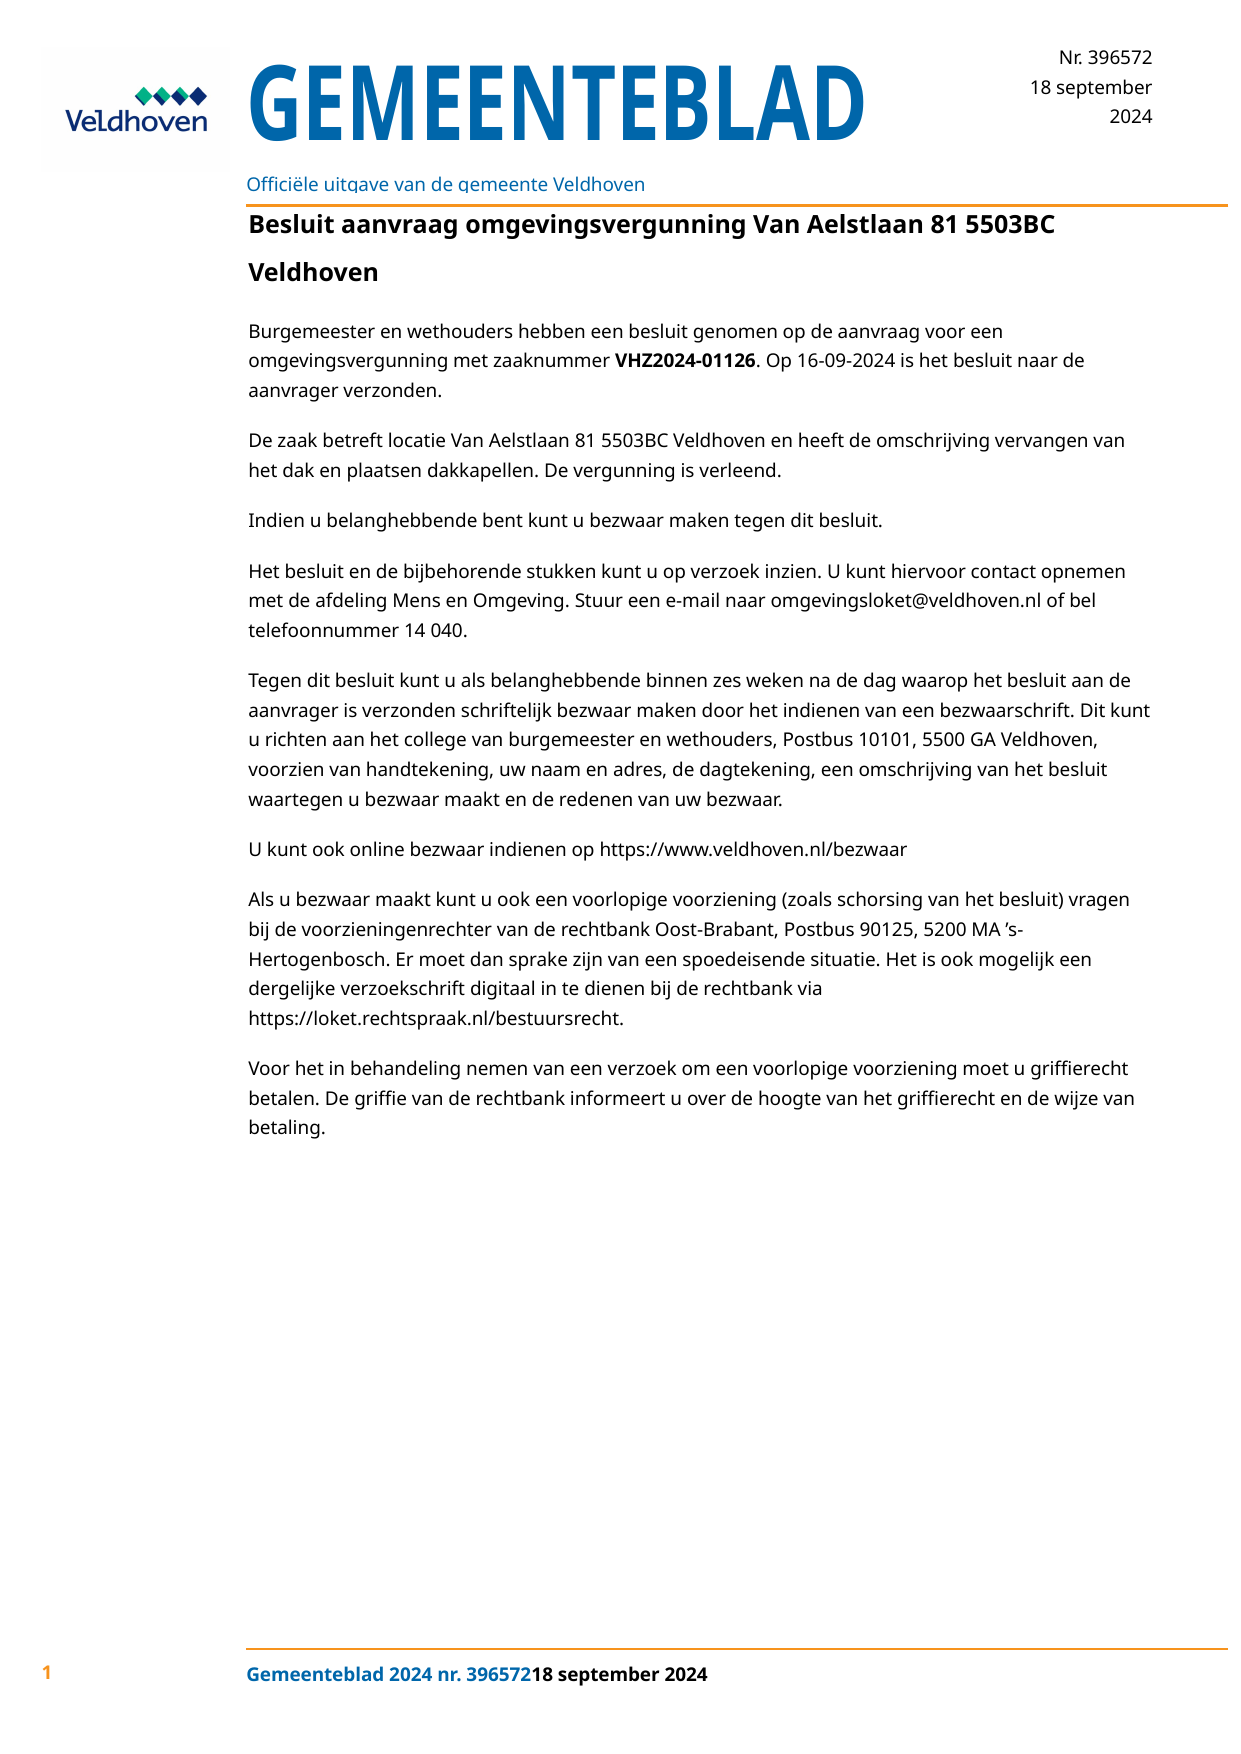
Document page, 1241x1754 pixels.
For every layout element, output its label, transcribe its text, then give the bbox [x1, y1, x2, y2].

text De zaak betreft locatie Van Aelstlaan 81 5503BC Veldhoven en heeft de omschrijving vervangen van het dak en plaatsen dakkapellen. De vergunning is verleend. [248, 427, 1152, 483]
text Indien u belanghebbende bent kunt u bezwaar maken tegen dit besluit. [248, 507, 1152, 533]
picture [41, 47, 231, 172]
text Tegen dit besluit kunt u als belanghebbende binnen zes weken na de dag waarop het besluit aan de aanvrager is verzonden schriftelijk bezwaar maken door het indienen van een bezwaarschrift. Dit kunt u richten aan het college van burgemeester en wethouders, Postbus 10101, 5500 GA Veldhoven, voorzien van handtekening, uw naam en adres, de dagtekening, een omschrijving van het besluit waartegen u bezwaar maakt en de redenen van uw bezwaar. [248, 667, 1152, 812]
text U kunt ook online bezwaar indienen op https://www.veldhoven.nl/bezwaar [248, 836, 1152, 862]
text Als u bezwaar maakt kunt u ook een voorlopige voorziening (zoals schorsing van het besluit) vragen bij de voorzieningenrechter van de rechtbank Oost-Brabant, Postbus 90125, 5200 MA ’s-Hertogenbosch. Er moet dan sprake zijn van een spoedeisende situatie. Het is ook mogelijk een dergelijke verzoekschrift digitaal in te dienen bij de rechtbank via https://loket.rechtspraak.nl/bestuursrecht. [248, 887, 1152, 1031]
text Besluit aanvraag omgevingsvergunning Van Aelstlaan 81 5503BC Veldhoven [248, 207, 1152, 288]
text Voor het in behandeling nemen van een verzoek om een voorlopige voorziening moet u griffierecht betalen. De griffie van de rechtbank informeert u over de hoogte van het griffierecht en de wijze van betaling. [248, 1055, 1152, 1140]
text Het besluit en de bijbehorende stukken kunt u op verzoek inzien. U kunt hiervoor contact opnemen met de afdeling Mens en Omgeving. Stuur een e-mail naar omgevingsloket@veldhoven.nl of bel telefoonnummer 14 040. [248, 558, 1152, 643]
text Burgemeester en wethouders hebben een besluit genomen op de aanvraag voor een omgevingsvergunning met zaaknummer VHZ2024-01126. Op 16-09-2024 is het besluit naar de aanvrager verzonden. [248, 318, 1152, 403]
